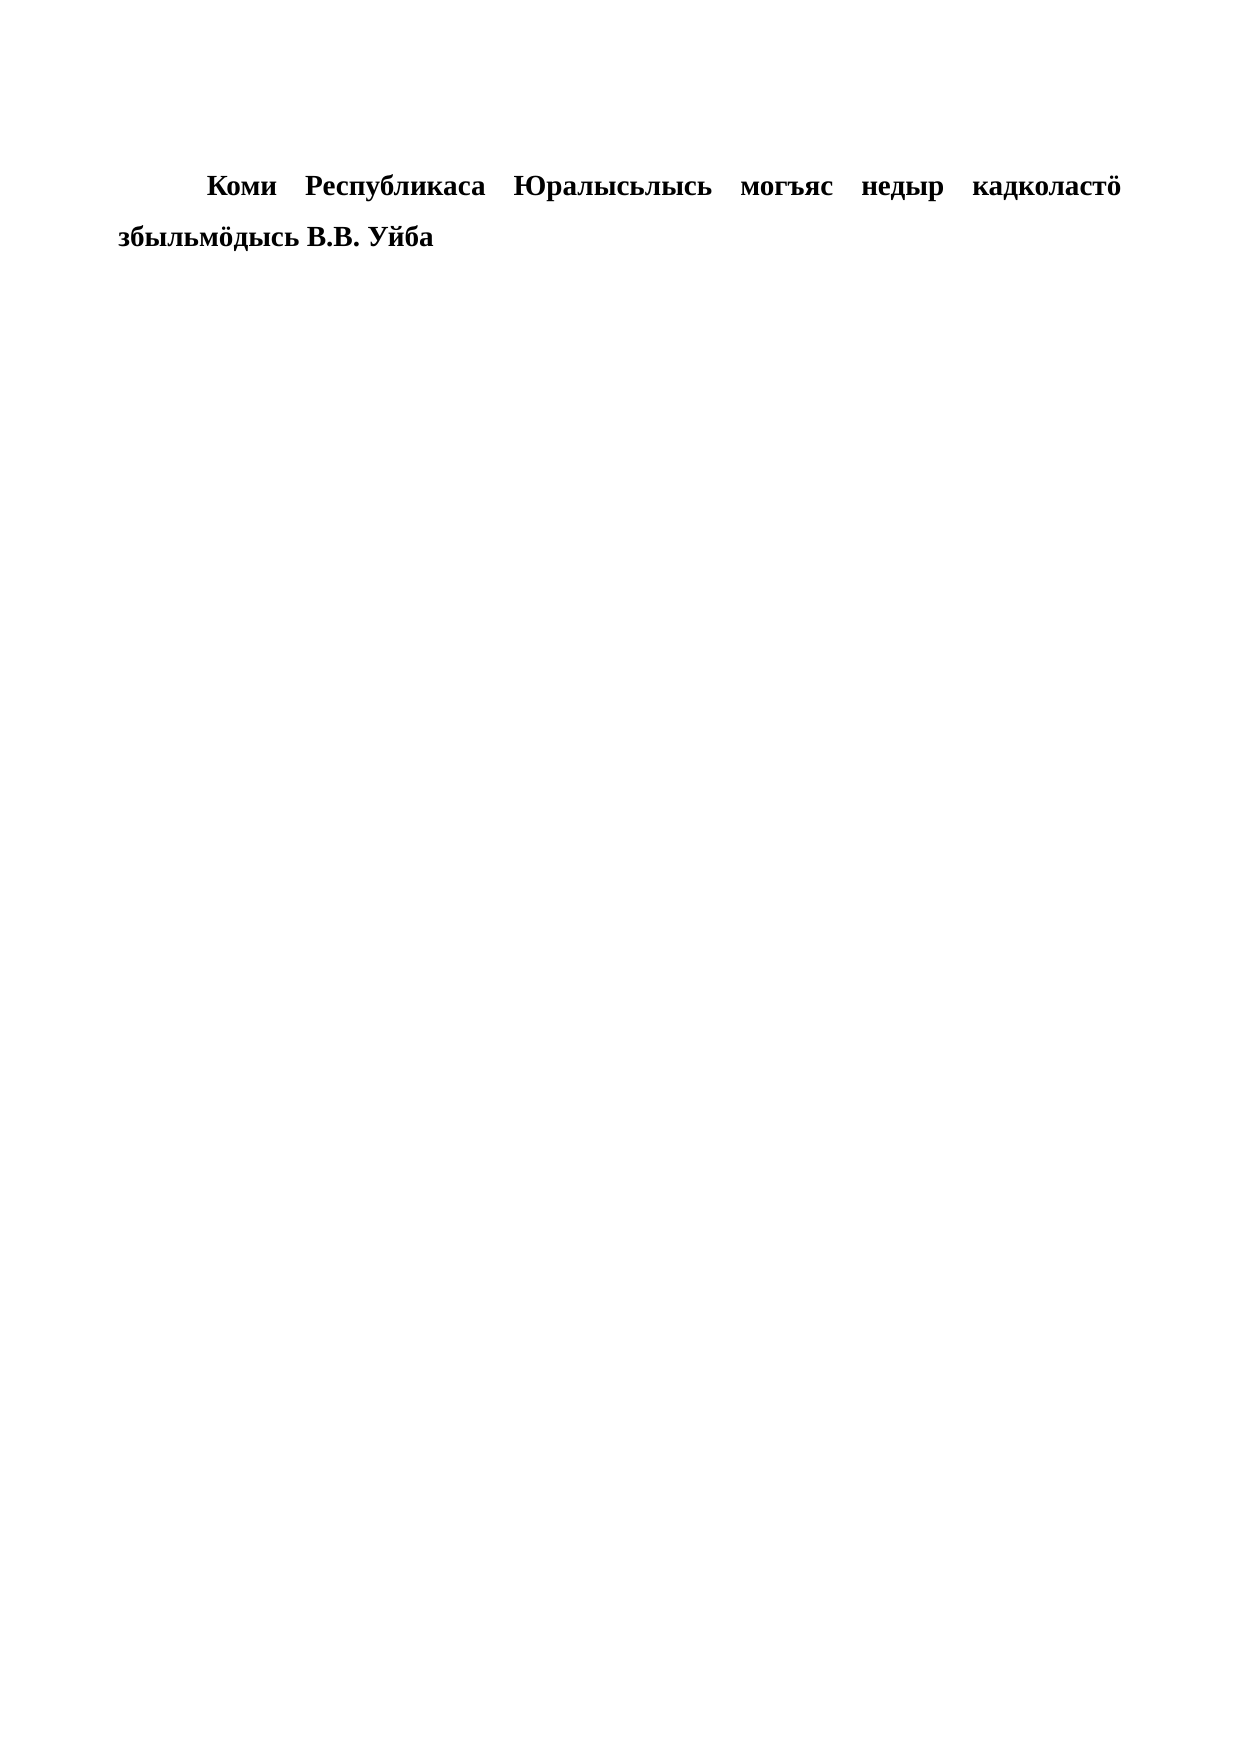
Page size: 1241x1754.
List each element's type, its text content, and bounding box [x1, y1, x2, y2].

text Коми Республикаса Юралысьлысь могъяс недыр кадколастӧ збыльмӧдысь В.В. Уйба [118, 168, 1122, 252]
